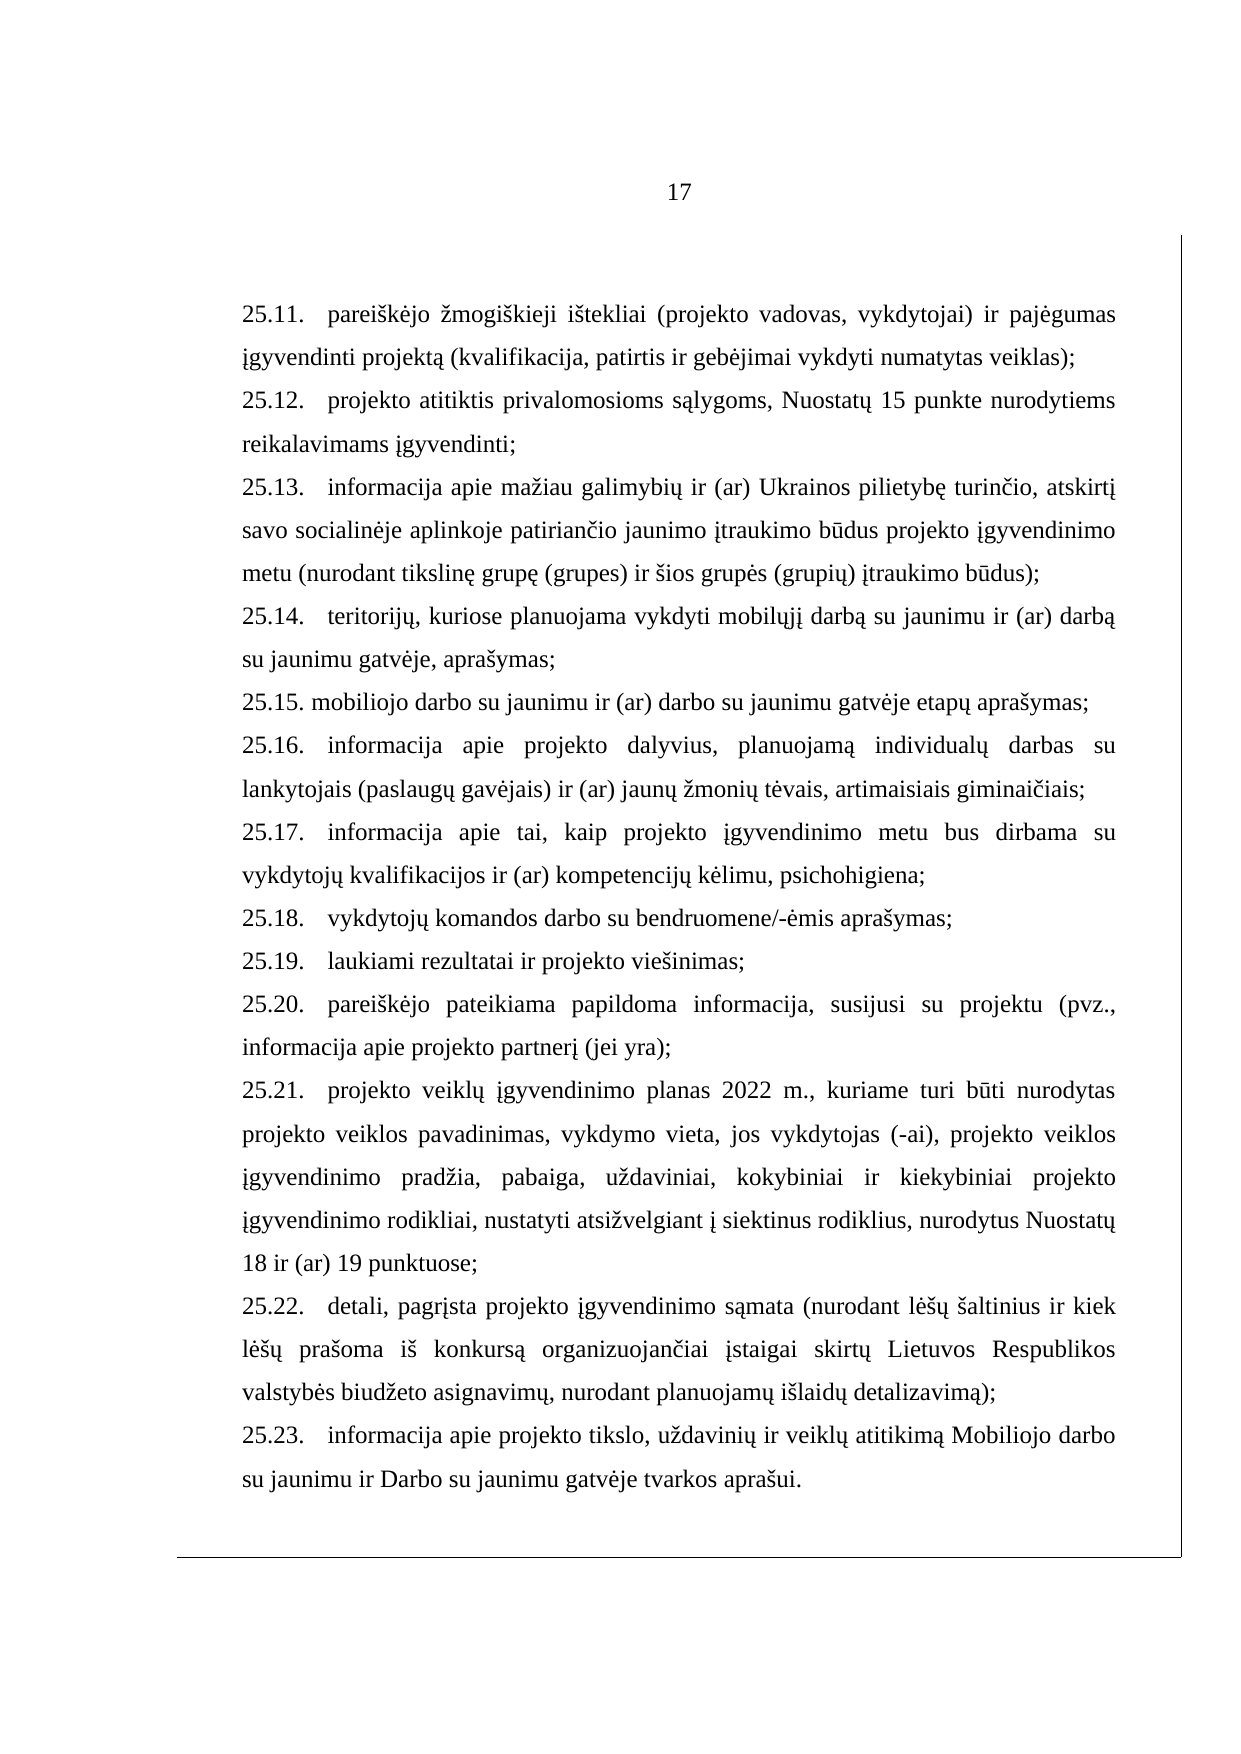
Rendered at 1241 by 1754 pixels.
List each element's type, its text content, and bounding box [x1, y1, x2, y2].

text 25.12. projekto atitiktis privalomosioms sąlygoms, Nuostatų 15 punkte nurodytiems reikalavimams įgyvendinti; [177, 321, 1181, 407]
text 25.18. vykdytojų komandos darbo su bendruomene/-ėmis aprašymas; [177, 838, 1181, 882]
text 25.15. mobiliojo darbo su jaunimu ir (ar) darbo su jaunimu gatvėje etapų aprašymas; [177, 623, 1181, 666]
text 25.13. informacija apie mažiau galimybių ir (ar) Ukrainos pilietybę turinčio, atskirtį savo socialinėje aplinkoje patiriančio jaunimo įtraukimo būdus projekto įgyvendinimo metu (nurodant tikslinę grupę (grupes) ir šios grupės (grupių) įtraukimo būdus); [177, 407, 1181, 537]
text 25.20. pareiškėjo pateikiama papildoma informacija, susijusi su projektu (pvz., informacija apie projekto partnerį (jei yra); [177, 925, 1181, 1011]
text 25.16. informacija apie projekto dalyvius, planuojamą individualų darbas su lankytojais (paslaugų gavėjais) ir (ar) jaunų žmonių tėvais, artimaisiais giminaičiais; [177, 666, 1181, 752]
text 25.21. projekto veiklų įgyvendinimo planas 2022 m., kuriame turi būti nurodytas projekto veiklos pavadinimas, vykdymo vieta, jos vykdytojas (-ai), projekto veiklos įgyvendinimo pradžia, pabaiga, uždaviniai, kokybiniai ir kiekybiniai projekto įgyvendinimo rodikliai, nustatyti atsižvelgiant į siektinus rodiklius, nurodytus Nuostatų 18 ir (ar) 19 punktuose; [177, 1011, 1181, 1227]
text 25.22. detali, pagrįsta projekto įgyvendinimo sąmata (nurodant lėšų šaltinius ir kiek lėšų prašoma iš konkursą organizuojančiai įstaigai skirtų Lietuvos Respublikos valstybės biudžeto asignavimų, nurodant planuojamų išlaidų detalizavimą); [177, 1227, 1181, 1356]
text 25.17. informacija apie tai, kaip projekto įgyvendinimo metu bus dirbama su vykdytojų kvalifikacijos ir (ar) kompetencijų kėlimu, psichohigiena; [177, 752, 1181, 838]
text 25.14. teritorijų, kuriose planuojama vykdyti mobilųjį darbą su jaunimu ir (ar) darbą su jaunimu gatvėje, aprašymas; [177, 537, 1181, 623]
text 25.11. pareiškėjo žmogiškieji ištekliai (projekto vadovas, vykdytojai) ir pajėgumas įgyvendinti projektą (kvalifikacija, patirtis ir gebėjimai vykdyti numatytas veiklas); [177, 235, 1181, 321]
text 25.23. informacija apie projekto tikslo, uždavinių ir veiklų atitikimą Mobiliojo darbo su jaunimu ir Darbo su jaunimu gatvėje tvarkos aprašui. [177, 1356, 1181, 1557]
text 25.19. laukiami rezultatai ir projekto viešinimas; [177, 882, 1181, 925]
